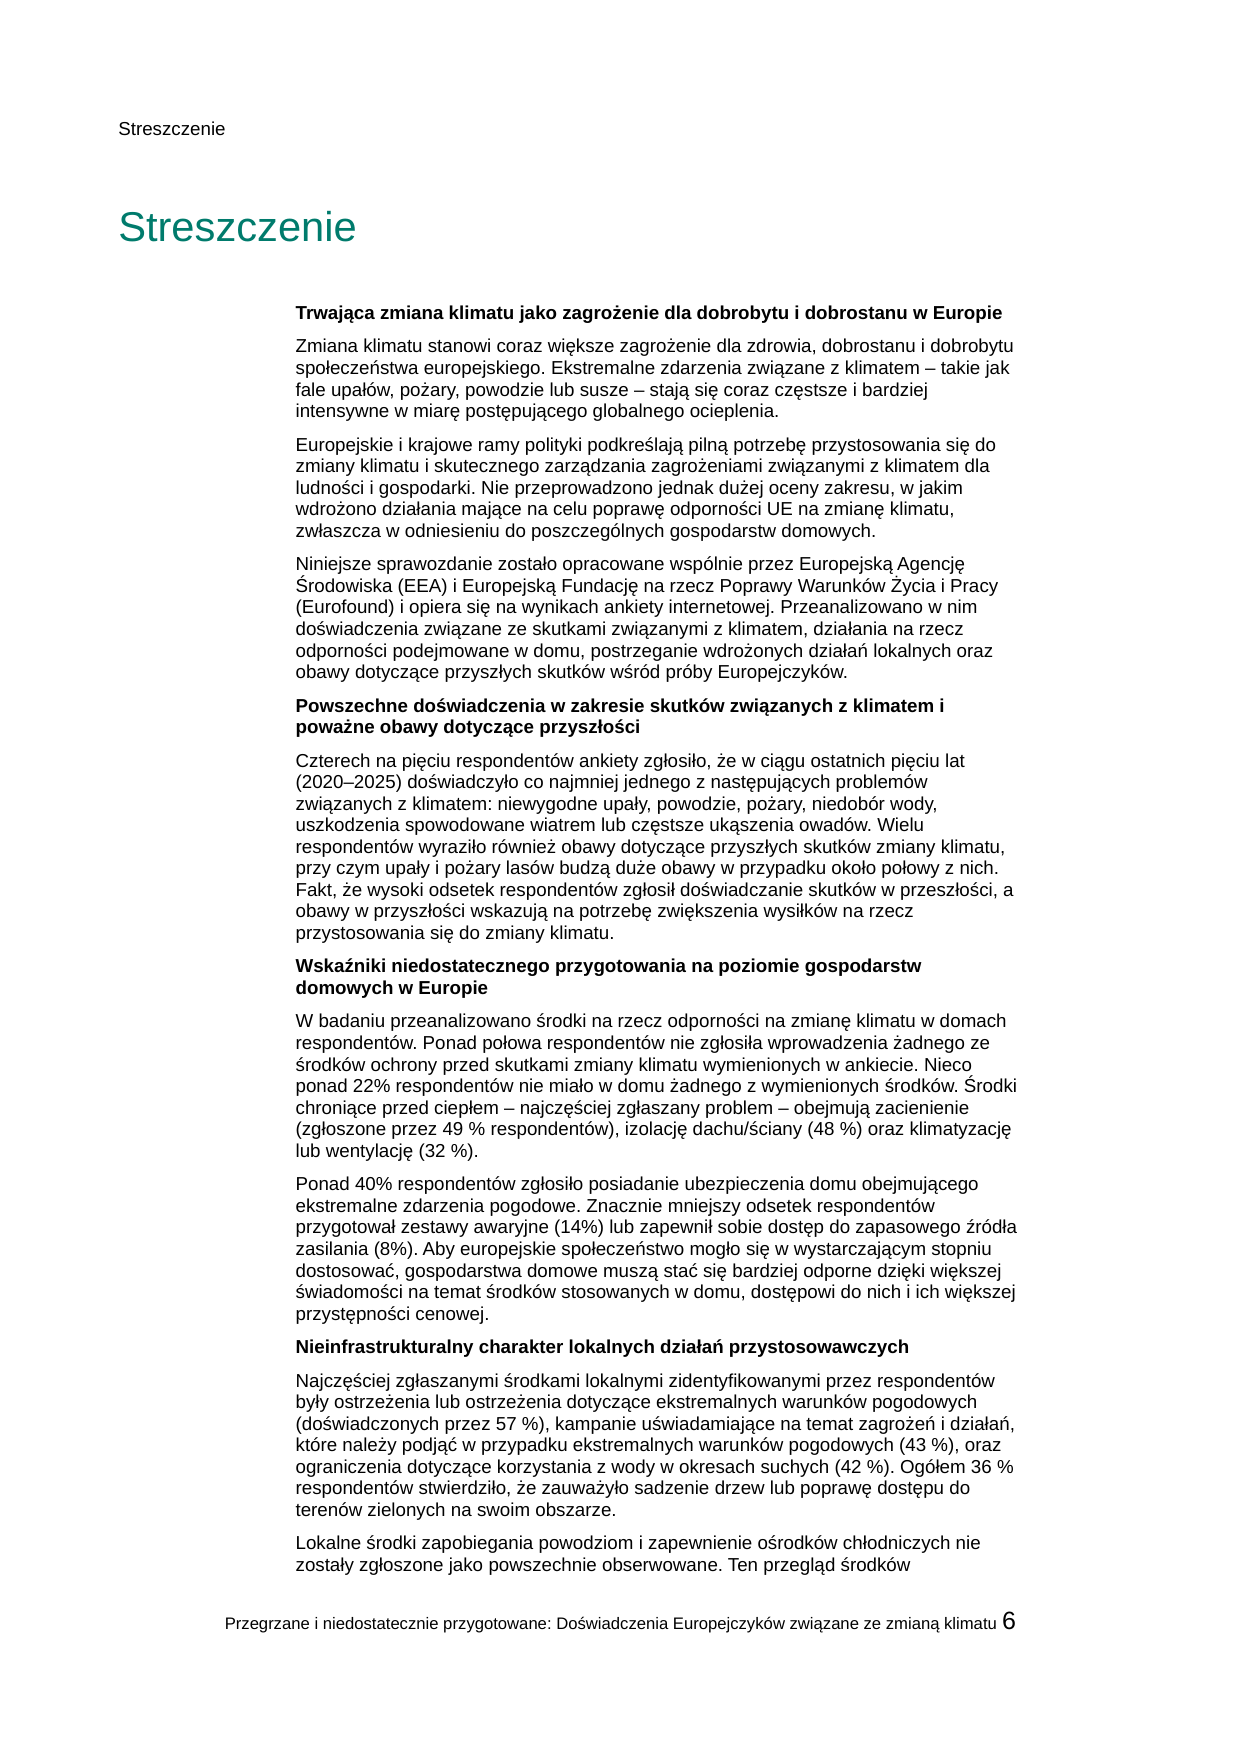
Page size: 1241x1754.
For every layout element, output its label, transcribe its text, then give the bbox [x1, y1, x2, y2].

text Powszechne doświadczenia w zakresie skutków związanych z klimatem i poważne obawy dotyczące przyszłości [295, 694, 1022, 737]
text Najczęściej zgłaszanymi środkami lokalnymi zidentyfikowanymi przez respondentów były ostrzeżenia lub ostrzeżenia dotyczące ekstremalnych warunków pogodowych (doświadczonych przez 57 %), kampanie uświadamiające na temat zagrożeń i działań, które należy podjąć w przypadku ekstremalnych warunków pogodowych (43 %), oraz ograniczenia dotyczące korzystania z wody w okresach suchych (42 %). Ogółem 36 % respondentów stwierdziło, że zauważyło sadzenie drzew lub poprawę dostępu do terenów zielonych na swoim obszarze. [295, 1369, 1022, 1520]
text Ponad 40% respondentów zgłosiło posiadanie ubezpieczenia domu obejmującego ekstremalne zdarzenia pogodowe. Znacznie mniejszy odsetek respondentów przygotował zestawy awaryjne (14%) lub zapewnił sobie dostęp do zapasowego źródła zasilania (8%). Aby europejskie społeczeństwo mogło się w wystarczającym stopniu dostosować, gospodarstwa domowe muszą stać się bardziej odporne dzięki większej świadomości na temat środków stosowanych w domu, dostępowi do nich i ich większej przystępności cenowej. [295, 1173, 1022, 1324]
text Wskaźniki niedostatecznego przygotowania na poziomie gospodarstw domowych w Europie [295, 955, 1022, 998]
text Zmiana klimatu stanowi coraz większe zagrożenie dla zdrowia, dobrostanu i dobrobytu społeczeństwa europejskiego. Ekstremalne zdarzenia związane z klimatem – takie jak fale upałów, pożary, powodzie lub susze – stają się coraz częstsze i bardziej intensywne w miarę postępującego globalnego ocieplenia. [295, 335, 1022, 422]
text Czterech na pięciu respondentów ankiety zgłosiło, że w ciągu ostatnich pięciu lat (2020–2025) doświadczyło co najmniej jednego z następujących problemów związanych z klimatem: niewygodne upały, powodzie, pożary, niedobór wody, uszkodzenia spowodowane wiatrem lub częstsze ukąszenia owadów. Wielu respondentów wyraziło również obawy dotyczące przyszłych skutków zmiany klimatu, przy czym upały i pożary lasów budzą duże obawy w przypadku około połowy z nich. Fakt, że wysoki odsetek respondentów zgłosił doświadczanie skutków w przeszłości, a obawy w przyszłości wskazują na potrzebę zwiększenia wysiłków na rzecz przystosowania się do zmiany klimatu. [295, 749, 1022, 943]
text Nieinfrastrukturalny charakter lokalnych działań przystosowawczych [295, 1336, 1022, 1357]
text Europejskie i krajowe ramy polityki podkreślają pilną potrzebę przystosowania się do zmiany klimatu i skutecznego zarządzania zagrożeniami związanymi z klimatem dla ludności i gospodarki. Nie przeprowadzono jednak dużej oceny zakresu, w jakim wdrożono działania mające na celu poprawę odporności UE na zmianę klimatu, zwłaszcza w odniesieniu do poszczególnych gospodarstw domowych. [295, 433, 1022, 541]
text W badaniu przeanalizowano środki na rzecz odporności na zmianę klimatu w domach respondentów. Ponad połowa respondentów nie zgłosiła wprowadzenia żadnego ze środków ochrony przed skutkami zmiany klimatu wymienionych w ankiecie. Nieco ponad 22% respondentów nie miało w domu żadnego z wymienionych środków. Środki chroniące przed ciepłem – najczęściej zgłaszany problem – obejmują zacienienie (zgłoszone przez 49 % respondentów), izolację dachu/ściany (48 %) oraz klimatyzację lub wentylację (32 %). [295, 1010, 1022, 1161]
subtitle Streszczenie [118, 202, 1122, 250]
text Niniejsze sprawozdanie zostało opracowane wspólnie przez Europejską Agencję Środowiska (EEA) i Europejską Fundację na rzecz Poprawy Warunków Życia i Pracy (Eurofound) i opiera się na wynikach ankiety internetowej. Przeanalizowano w nim doświadczenia związane ze skutkami związanymi z klimatem, działania na rzecz odporności podejmowane w domu, postrzeganie wdrożonych działań lokalnych oraz obawy dotyczące przyszłych skutków wśród próby Europejczyków. [295, 553, 1022, 682]
text Lokalne środki zapobiegania powodziom i zapewnienie ośrodków chłodniczych nie zostały zgłoszone jako powszechnie obserwowane. Ten przegląd środków [295, 1532, 1022, 1575]
text Trwająca zmiana klimatu jako zagrożenie dla dobrobytu i dobrostanu w Europie [295, 302, 1022, 323]
